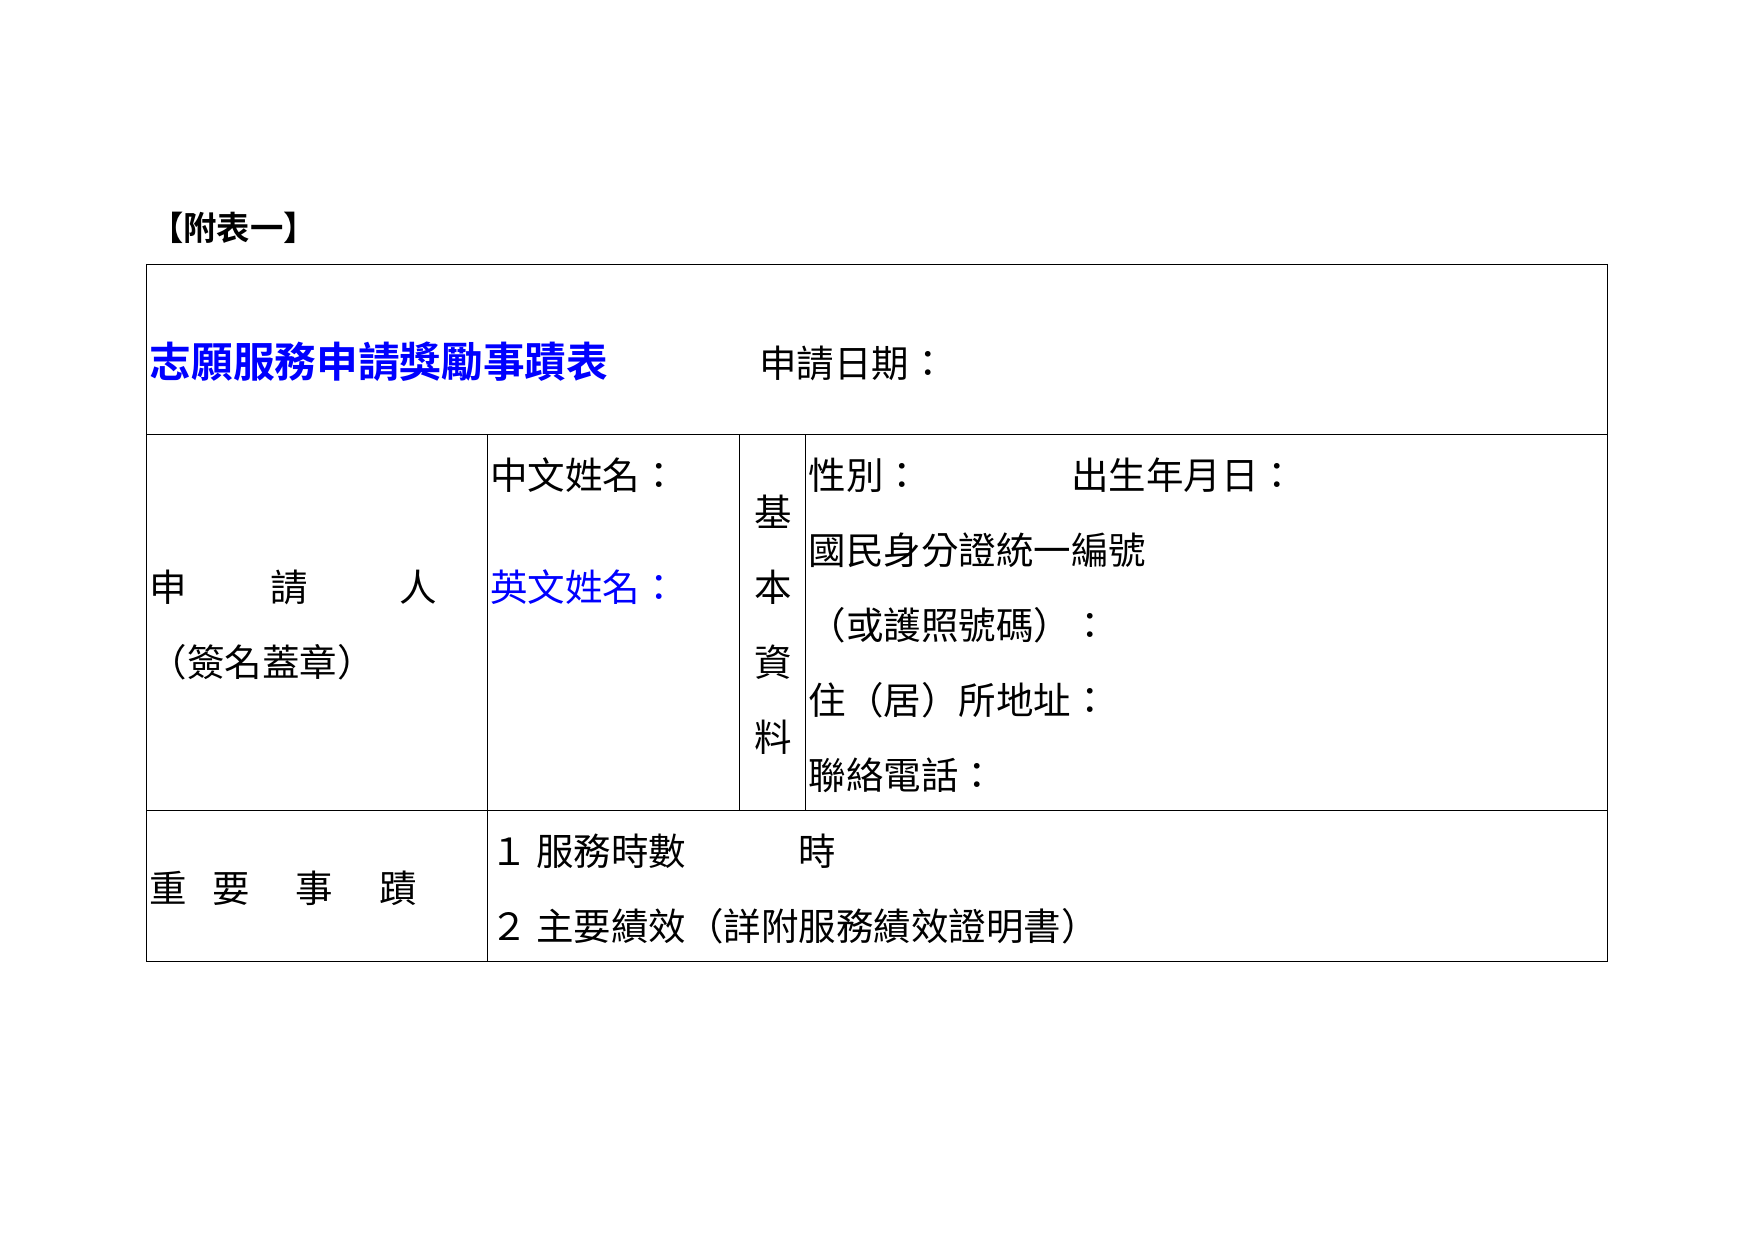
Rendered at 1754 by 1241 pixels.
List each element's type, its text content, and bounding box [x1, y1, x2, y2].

table_cell 性別： 出生年月日： 國民身分證統一編號 （或護照號碼）： 住（居）所地址： 聯絡電話： [806, 435, 1607, 810]
table_header 志願服務申請獎勵事蹟表 申請日期： [147, 265, 1607, 434]
table_cell 申 請 人（簽名蓋章） [147, 435, 487, 810]
table_cell 基 本資料 [740, 435, 805, 810]
table_cell １ 服務時數 時 ２ 主要績效（詳附服務績效證明書） [488, 811, 1607, 961]
table_cell 重 要 事 蹟 [147, 811, 487, 961]
text 【附表一】 [150, 189, 1604, 264]
table_cell 中文姓名： 英文姓名： [488, 435, 739, 810]
